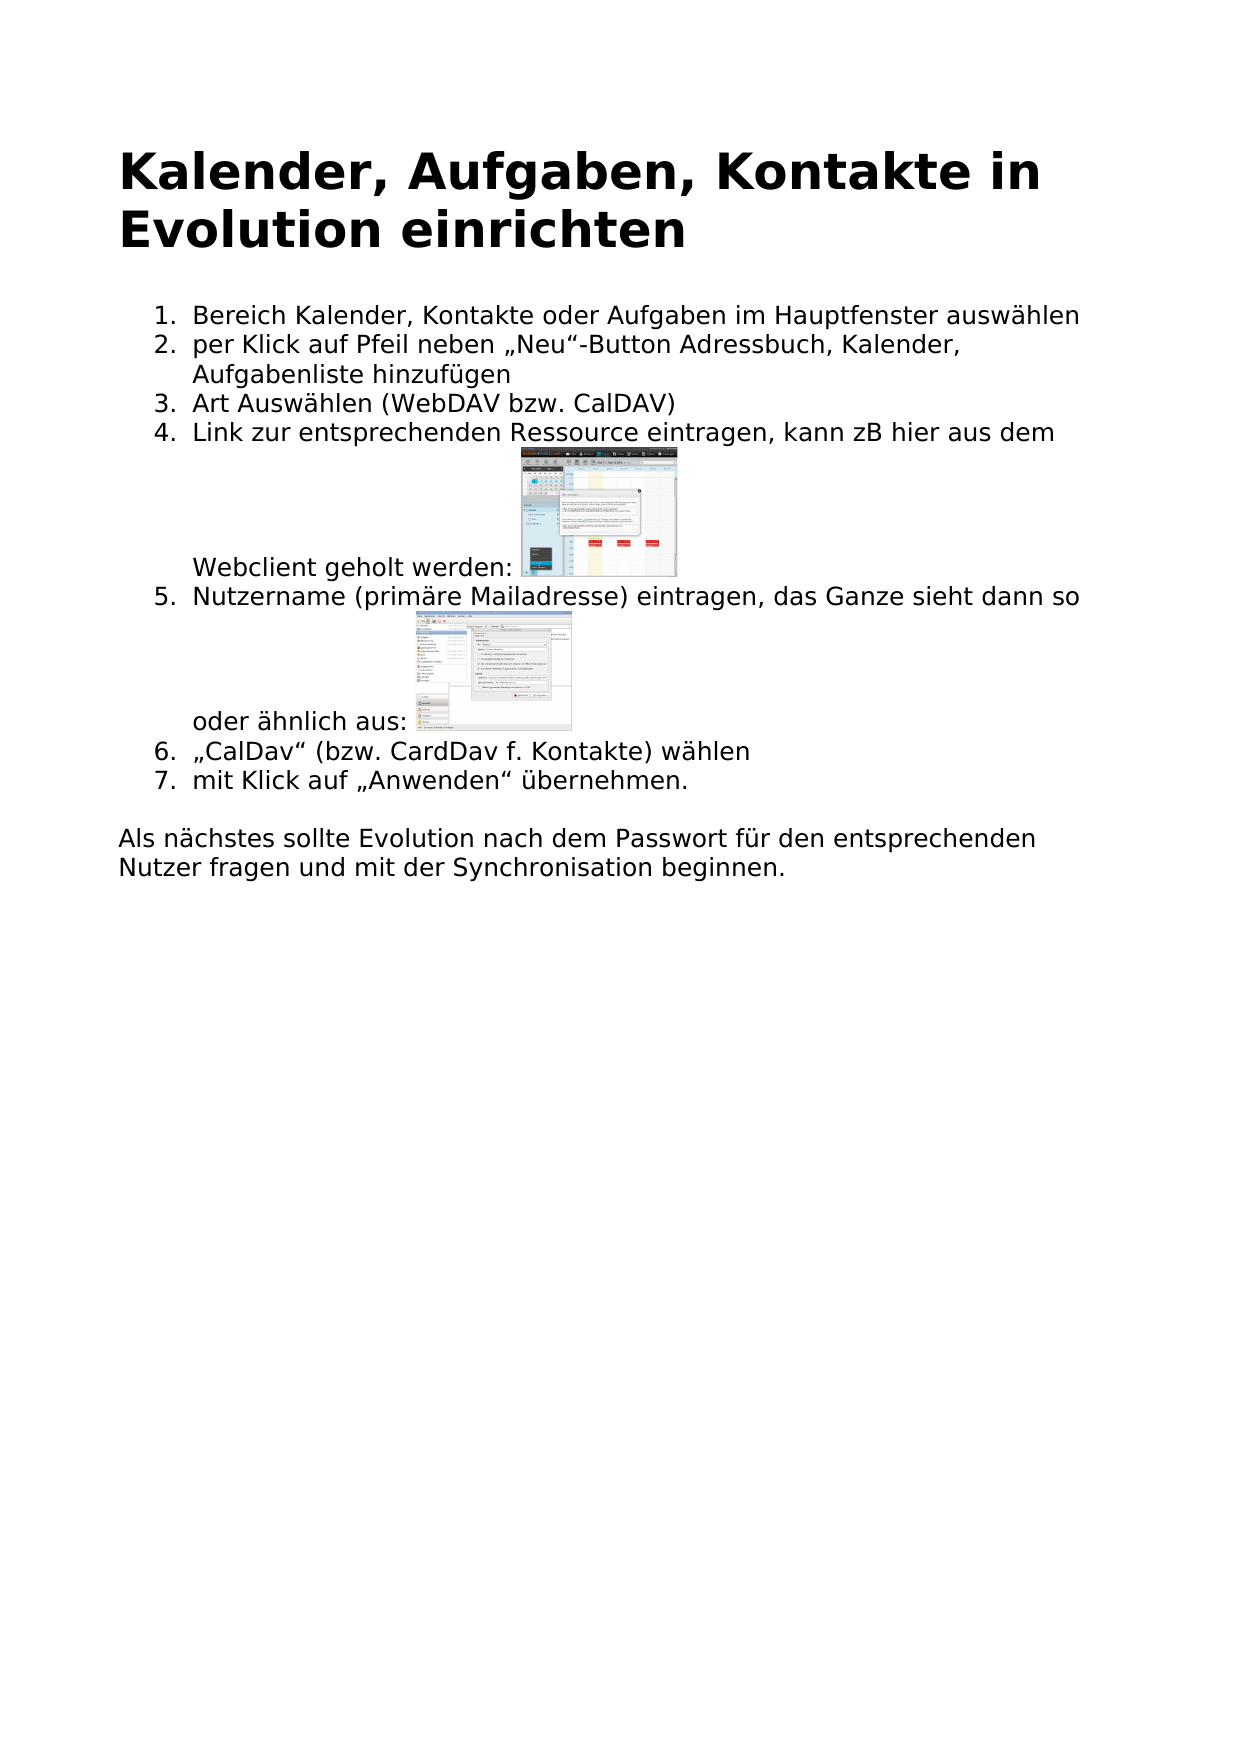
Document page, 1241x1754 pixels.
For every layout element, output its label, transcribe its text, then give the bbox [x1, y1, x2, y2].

list Art Auswählen (WebDAV bzw. CalDAV) [177, 389, 1122, 418]
picture [415, 611, 572, 731]
list Link zur entsprechenden Ressource eintragen, kann zB hier aus dem Webclient geholt werden: [177, 418, 1122, 582]
list Nutzername (primäre Mailadresse) eintragen, das Ganze sieht dann so oder ähnlich aus: [177, 582, 1122, 737]
text Als nächstes sollte Evolution nach dem Passwort für den entsprechenden Nutzer fragen und mit der Synchronisation beginnen. [118, 824, 1122, 883]
picture [521, 447, 678, 577]
list „CalDav“ (bzw. CardDav f. Kontakte) wählen [177, 737, 1122, 766]
list mit Klick auf „Anwenden“ übernehmen. [177, 766, 1122, 795]
list Bereich Kalender, Kontakte oder Aufgaben im Hauptfenster auswählen [177, 302, 1122, 331]
list per Klick auf Pfeil neben „Neu“-Button Adressbuch, Kalender, Aufgabenliste hinzufügen [177, 331, 1122, 389]
subtitle Kalender, Aufgaben, Kontakte in Evolution einrichten [118, 143, 1122, 259]
